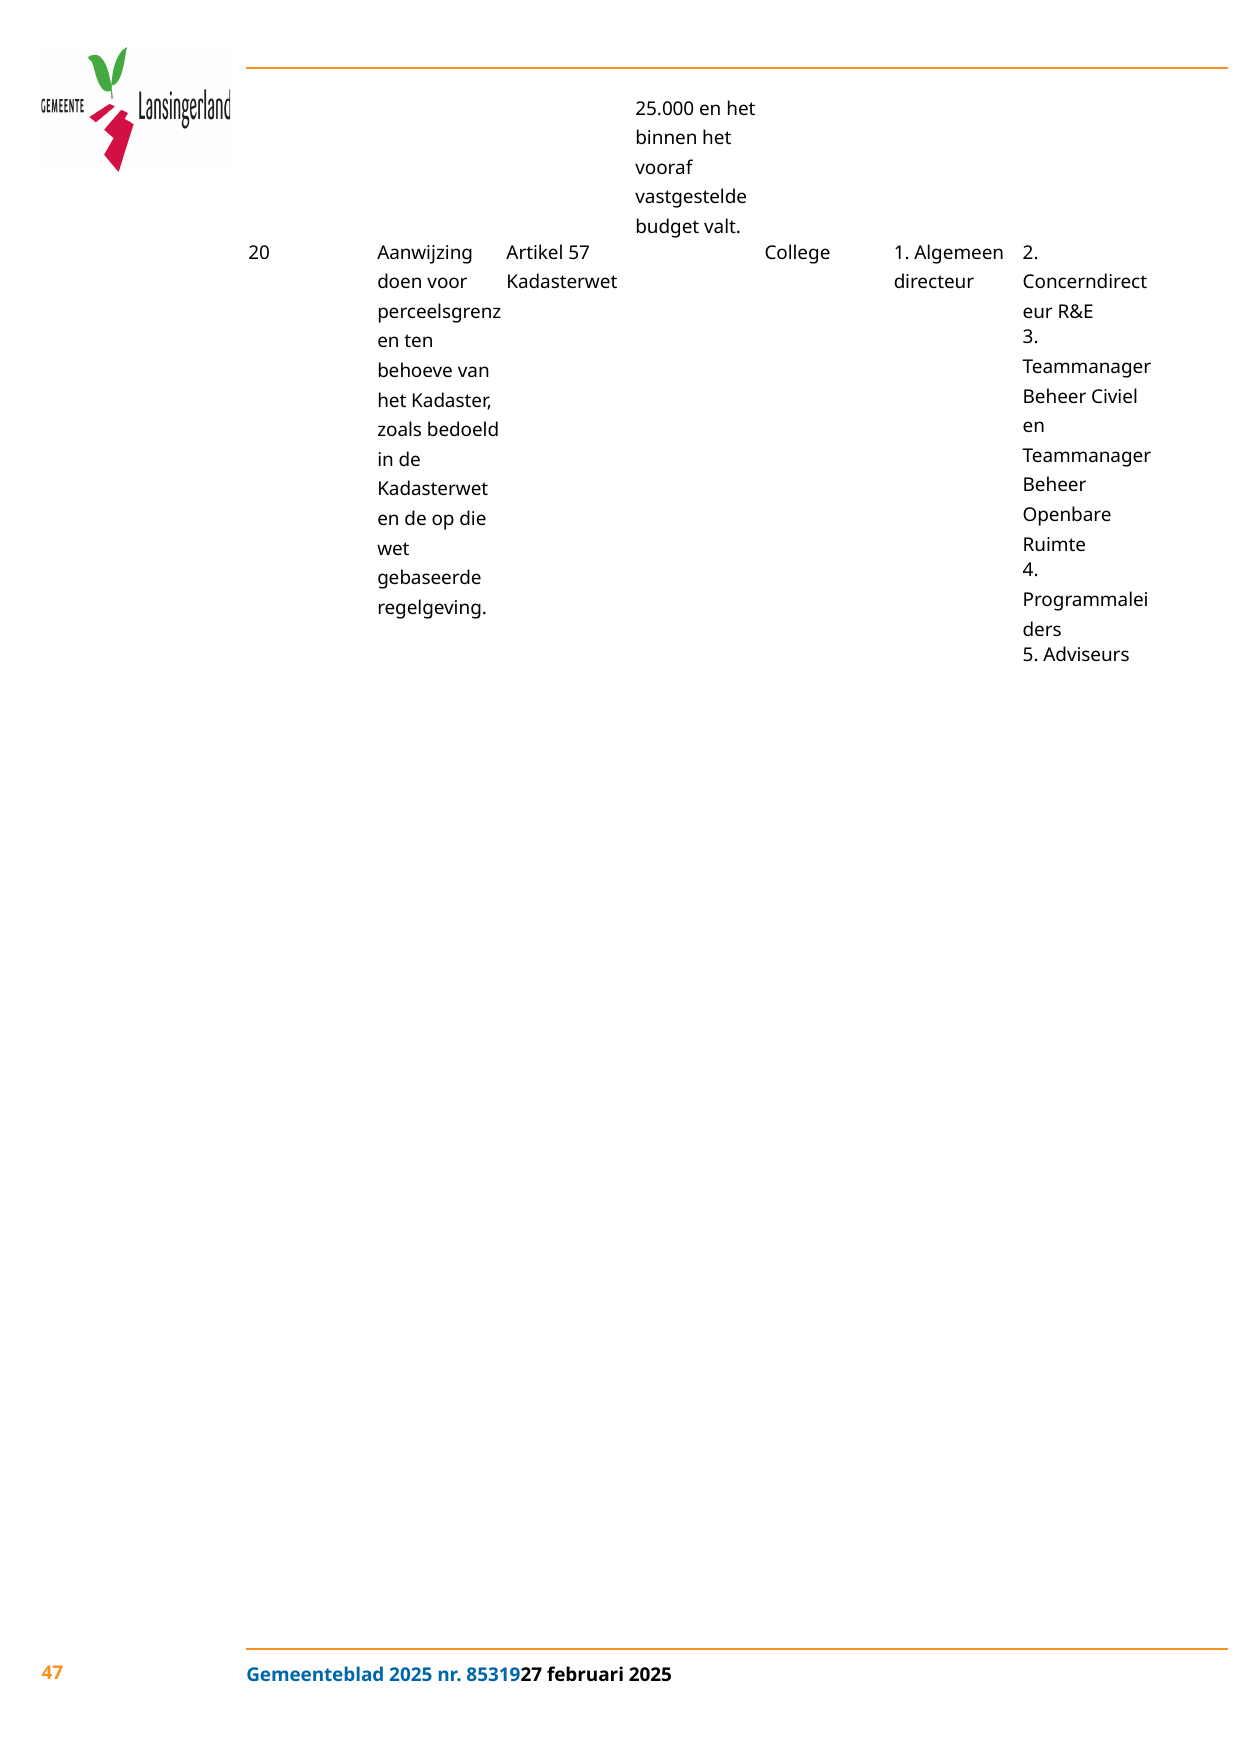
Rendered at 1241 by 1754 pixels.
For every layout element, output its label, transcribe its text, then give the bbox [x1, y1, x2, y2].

table_cell 3. Teammanager Beheer Civiel en Teammanager Beheer Openbare Ruimte [1023, 324, 1152, 557]
table_cell 1. Algemeen directeur [894, 239, 1022, 667]
table_cell [764, 95, 893, 239]
table_cell [894, 95, 1022, 239]
table_cell [506, 95, 635, 239]
table_cell [377, 95, 506, 239]
picture [41, 47, 231, 172]
table_cell 5. Adviseurs [1023, 641, 1152, 667]
table_cell 4. Programmaleiders [1023, 557, 1152, 641]
table_cell 25.000 en het binnen het vooraf vastgestelde budget valt. [635, 95, 764, 239]
table_cell [635, 239, 764, 667]
table_cell Artikel 57 Kadasterwet [506, 239, 635, 667]
table_cell College [764, 239, 893, 667]
table_cell [248, 95, 377, 239]
table_cell 2. Concerndirecteur R&E [1023, 239, 1152, 324]
table_cell [1023, 95, 1152, 239]
table_cell 20 [248, 239, 377, 667]
table_cell Aanwijzing doen voor perceelsgrenzen ten behoeve van het Kadaster, zoals bedoeld in de Kadasterwet en de op die wet gebaseerde regelgeving. [377, 239, 506, 667]
